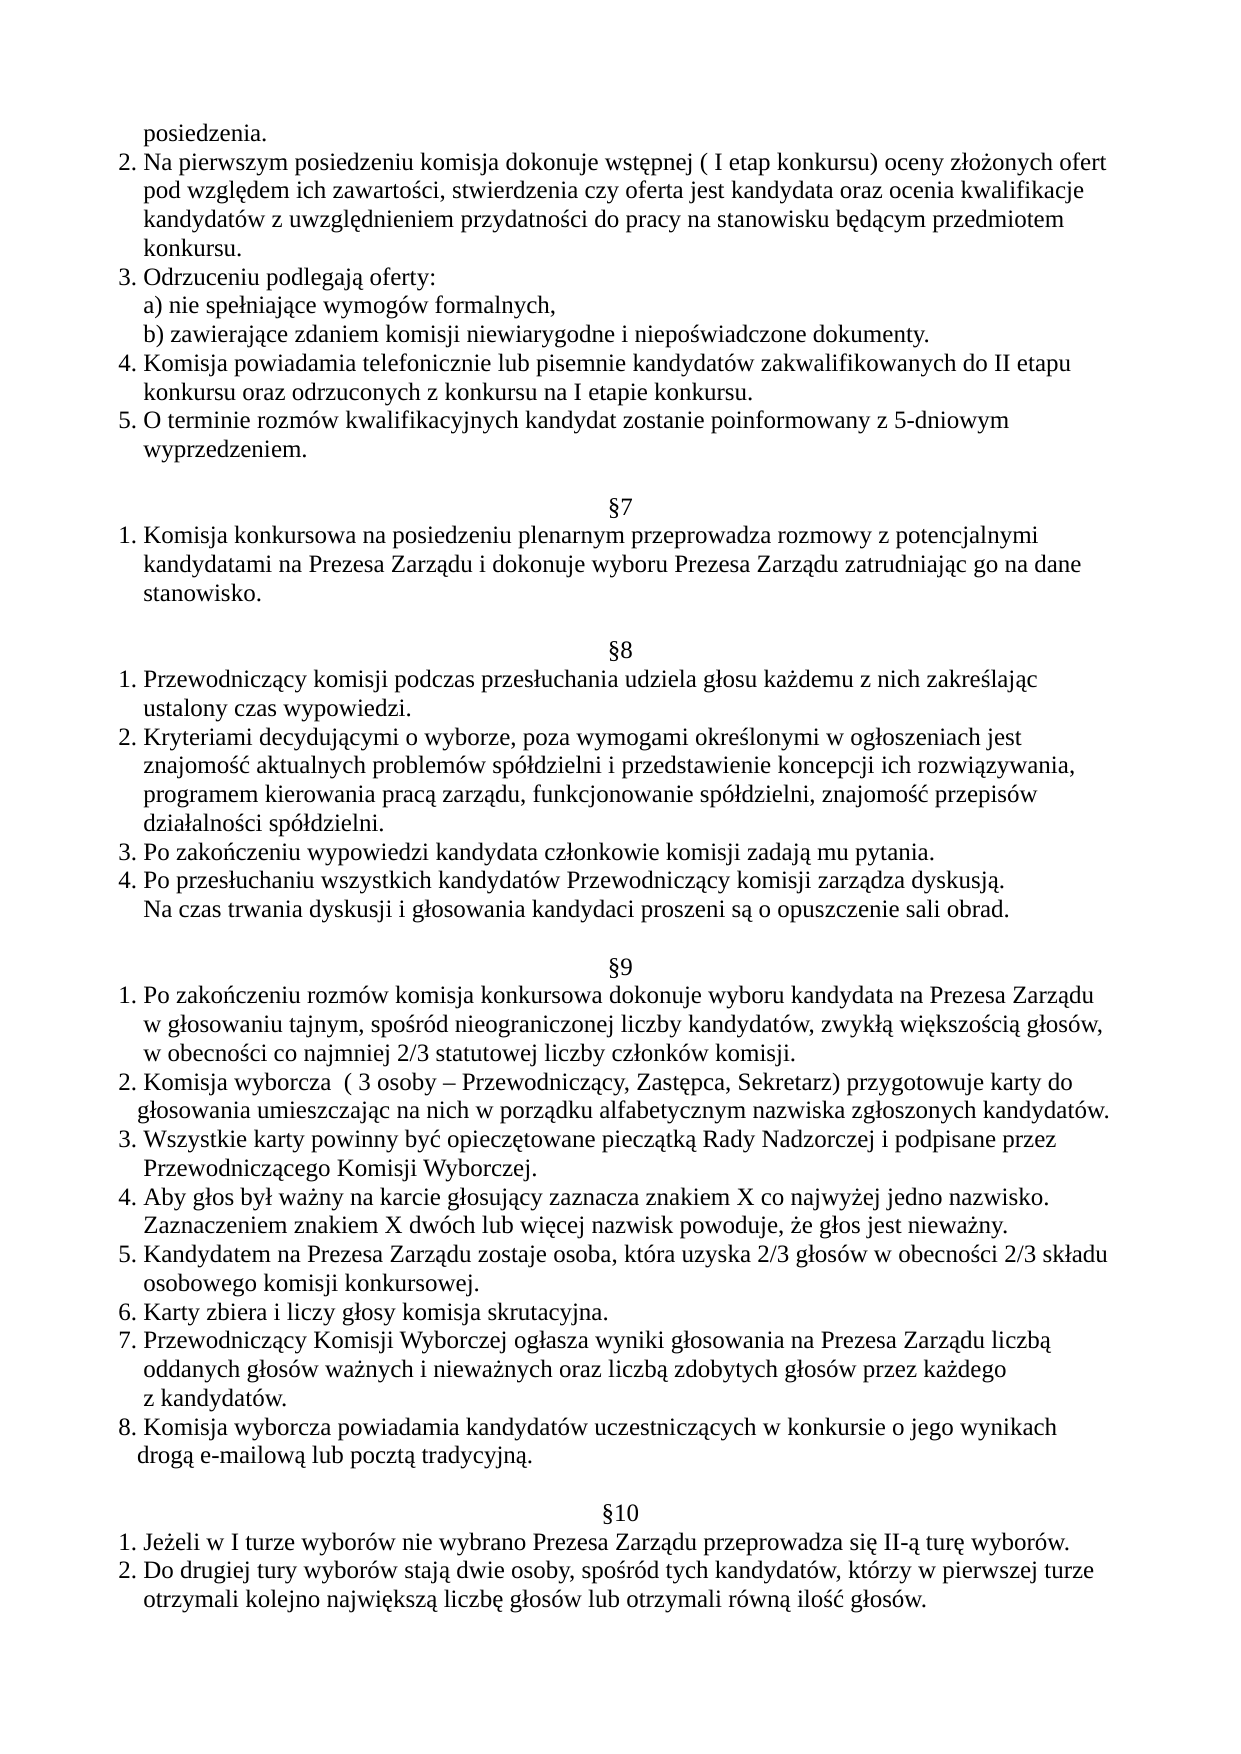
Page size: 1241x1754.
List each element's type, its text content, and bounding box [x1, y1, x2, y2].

list Komisja powiadamia telefonicznie lub pisemnie kandydatów zakwalifikowanych do II etapu [118, 348, 1122, 377]
list znajomość aktualnych problemów spółdzielni i przedstawienie koncepcji ich rozwiązywania, [118, 751, 1122, 779]
list O terminie rozmów kwalifikacyjnych kandydat zostanie poinformowany z 5-dniowym [118, 406, 1122, 434]
list z kandydatów. [118, 1383, 1122, 1412]
list Kryteriami decydującymi o wyborze, poza wymogami określonymi w ogłoszeniach jest [118, 722, 1122, 751]
list programem kierowania pracą zarządu, funkcjonowanie spółdzielni, znajomość przepisów [118, 779, 1122, 808]
text §7 [118, 492, 1122, 521]
list posiedzenia. [118, 118, 1122, 147]
list Przewodniczący komisji podczas przesłuchania udziela głosu każdemu z nich zakreślając [118, 664, 1122, 693]
list Na czas trwania dyskusji i głosowania kandydaci proszeni są o opuszczenie sali obrad. [118, 894, 1122, 923]
list Po przesłuchaniu wszystkich kandydatów Przewodniczący komisji zarządza dyskusją. [118, 866, 1122, 894]
list a) nie spełniające wymogów formalnych, [118, 291, 1122, 319]
list ustalony czas wypowiedzi. [118, 693, 1122, 722]
list Jeżeli w I turze wyborów nie wybrano Prezesa Zarządu przeprowadza się II-ą turę wyborów. [118, 1527, 1122, 1556]
list pod względem ich zawartości, stwierdzenia czy oferta jest kandydata oraz ocenia kwalifikacje [118, 176, 1122, 204]
list drogą e-mailową lub pocztą tradycyjną. [118, 1441, 1122, 1469]
list Przewodniczący Komisji Wyborczej ogłasza wyniki głosowania na Prezesa Zarządu liczbą [118, 1326, 1122, 1354]
list Komisja wyborcza ( 3 osoby – Przewodniczący, Zastępca, Sekretarz) przygotowuje karty do [118, 1067, 1122, 1096]
list Do drugiej tury wyborów stają dwie osoby, spośród tych kandydatów, którzy w pierwszej turze [118, 1556, 1122, 1584]
list głosowania umieszczając na nich w porządku alfabetycznym nazwiska zgłoszonych kandydatów. [118, 1096, 1122, 1124]
list w głosowaniu tajnym, spośród nieograniczonej liczby kandydatów, zwykłą większością głosów, [118, 1009, 1122, 1038]
list Po zakończeniu wypowiedzi kandydata członkowie komisji zadają mu pytania. [118, 837, 1122, 866]
list Kandydatem na Prezesa Zarządu zostaje osoba, która uzyska 2/3 głosów w obecności 2/3 składu [118, 1239, 1122, 1268]
list Karty zbiera i liczy głosy komisja skrutacyjna. [118, 1297, 1122, 1326]
list Zaznaczeniem znakiem X dwóch lub więcej nazwisk powoduje, że głos jest nieważny. [118, 1211, 1122, 1239]
list kandydatami na Prezesa Zarządu i dokonuje wyboru Prezesa Zarządu zatrudniając go na dane [118, 549, 1122, 578]
list wyprzedzeniem. [118, 434, 1122, 463]
text §8 [118, 636, 1122, 664]
list otrzymali kolejno największą liczbę głosów lub otrzymali równą ilość głosów. [118, 1584, 1122, 1613]
list konkursu oraz odrzuconych z konkursu na I etapie konkursu. [118, 377, 1122, 406]
list kandydatów z uwzględnieniem przydatności do pracy na stanowisku będącym przedmiotem [118, 204, 1122, 233]
text §9 [118, 952, 1122, 981]
list działalności spółdzielni. [118, 808, 1122, 837]
text §10 [118, 1498, 1122, 1527]
list w obecności co najmniej 2/3 statutowej liczby członków komisji. [118, 1038, 1122, 1067]
list Na pierwszym posiedzeniu komisja dokonuje wstępnej ( I etap konkursu) oceny złożonych ofert [118, 147, 1122, 176]
list Odrzuceniu podlegają oferty: [118, 262, 1122, 291]
list oddanych głosów ważnych i nieważnych oraz liczbą zdobytych głosów przez każdego [118, 1354, 1122, 1383]
list Komisja konkursowa na posiedzeniu plenarnym przeprowadza rozmowy z potencjalnymi [118, 521, 1122, 549]
list Po zakończeniu rozmów komisja konkursowa dokonuje wyboru kandydata na Prezesa Zarządu [118, 981, 1122, 1009]
list stanowisko. [118, 578, 1122, 607]
list osobowego komisji konkursowej. [118, 1268, 1122, 1297]
list b) zawierające zdaniem komisji niewiarygodne i niepoświadczone dokumenty. [118, 319, 1122, 348]
list Komisja wyborcza powiadamia kandydatów uczestniczących w konkursie o jego wynikach [118, 1412, 1122, 1441]
list Aby głos był ważny na karcie głosujący zaznacza znakiem X co najwyżej jedno nazwisko. [118, 1182, 1122, 1211]
list Przewodniczącego Komisji Wyborczej. [118, 1153, 1122, 1182]
list Wszystkie karty powinny być opieczętowane pieczątką Rady Nadzorczej i podpisane przez [118, 1124, 1122, 1153]
list konkursu. [118, 233, 1122, 262]
